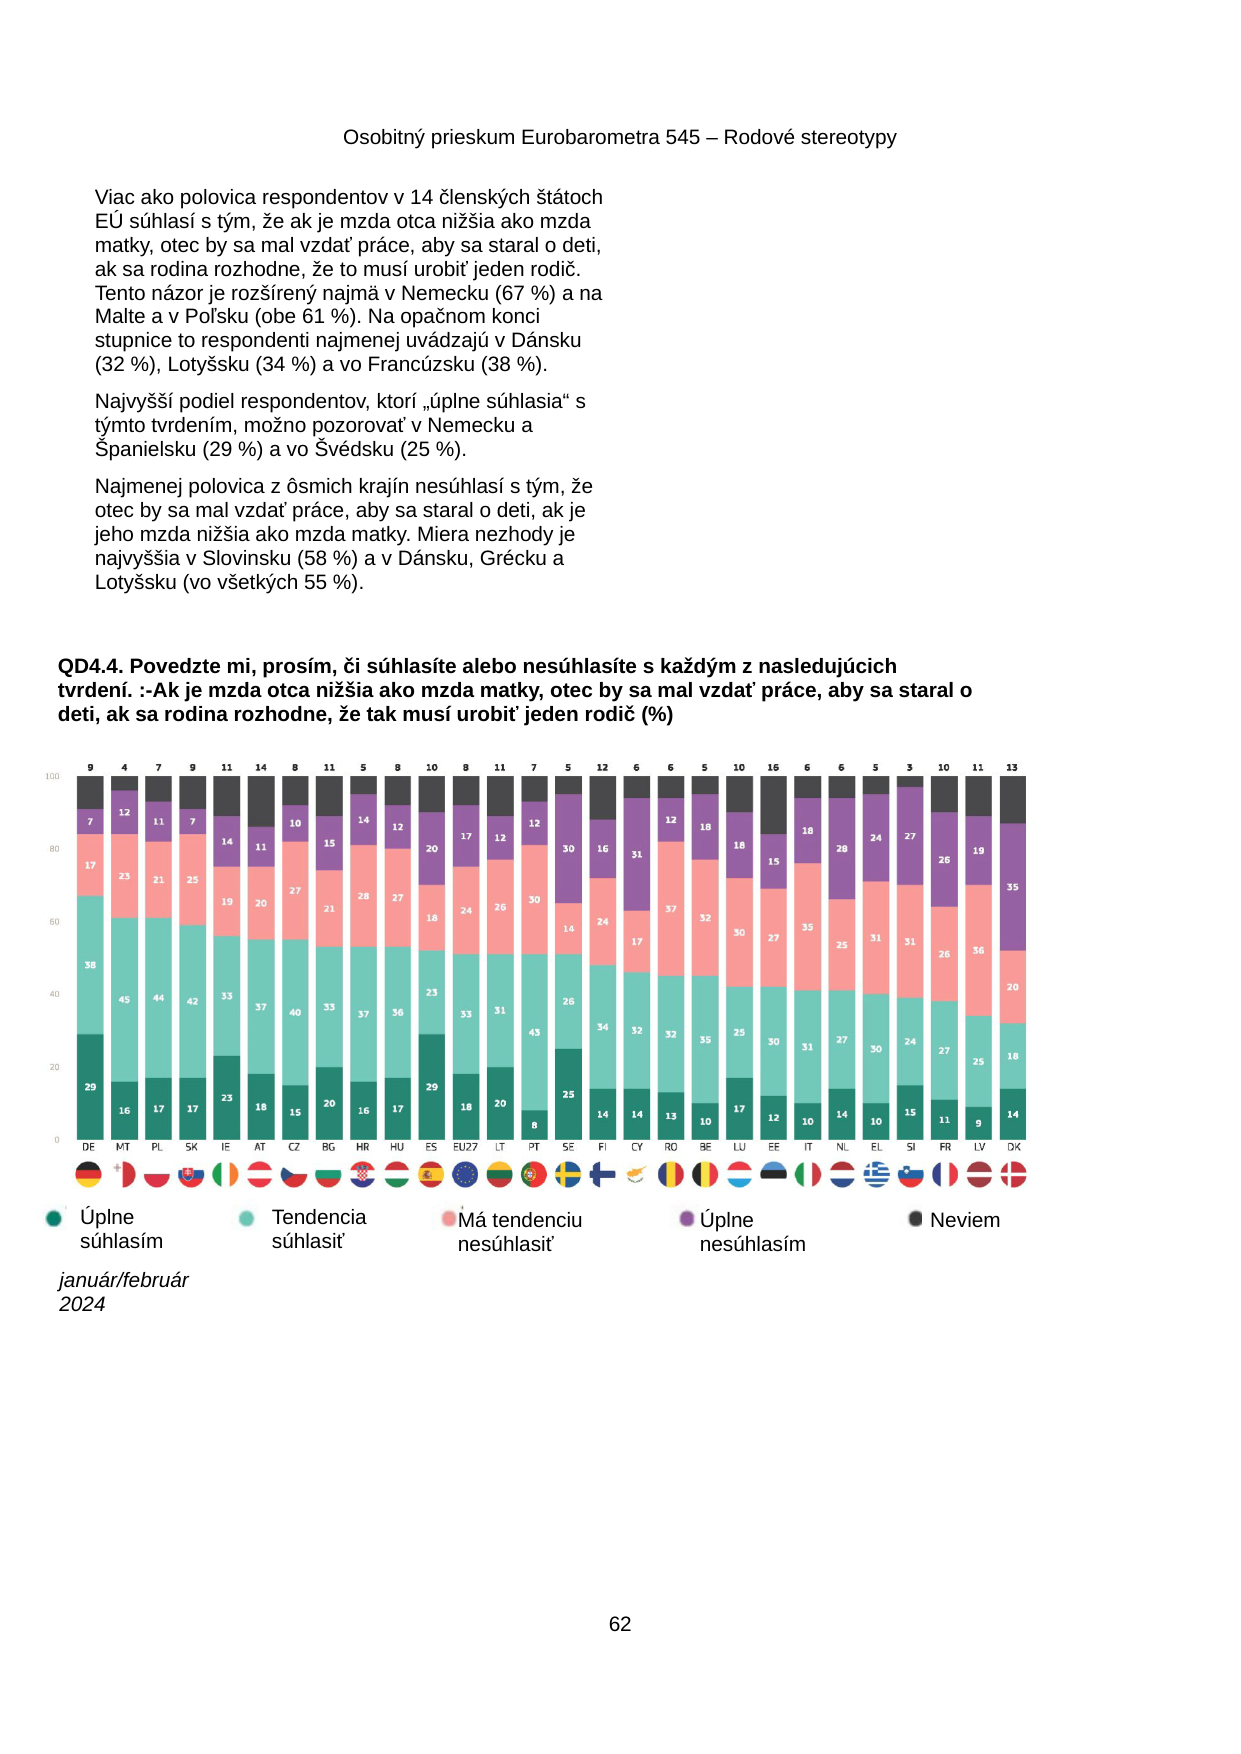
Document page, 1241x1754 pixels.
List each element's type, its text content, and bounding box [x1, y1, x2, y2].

text Viac ako polovica respondentov v 14 členských štátoch EÚ súhlasí s tým, že ak je mzda otca nižšia ako mzda matky, otec by sa mal vzdať práce, aby sa staral o deti, ak sa rodina rozhodne, že to musí urobiť jeden rodič. Tento názor je rozšírený najmä v Nemecku (67 %) a na Malte a v Poľsku (obe 61 %). Na opačnom konci stupnice to respondenti najmenej uvádzajú v Dánsku (32 %), Lotyšsku (34 %) a vo Francúzsku (38 %). [94, 184, 605, 376]
picture [717, 1217, 723, 1226]
picture [35, 1199, 922, 1231]
picture [37, 758, 1030, 1189]
text Najmenej polovica z ôsmich krajín nesúhlasí s tým, že otec by sa mal vzdať práce, aby sa staral o deti, ak je jeho mzda nižšia ako mzda matky. Miera nezhody je najvyššia v Slovinsku (58 %) a v Dánsku, Grécku a Lotyšsku (vo všetkých 55 %). [94, 474, 605, 594]
text Najvyšší podiel respondentov, ktorí „úplne súhlasia“ s týmto tvrdením, možno pozorovať v Nemecku a Španielsku (29 %) a vo Švédsku (25 %). [94, 389, 605, 461]
